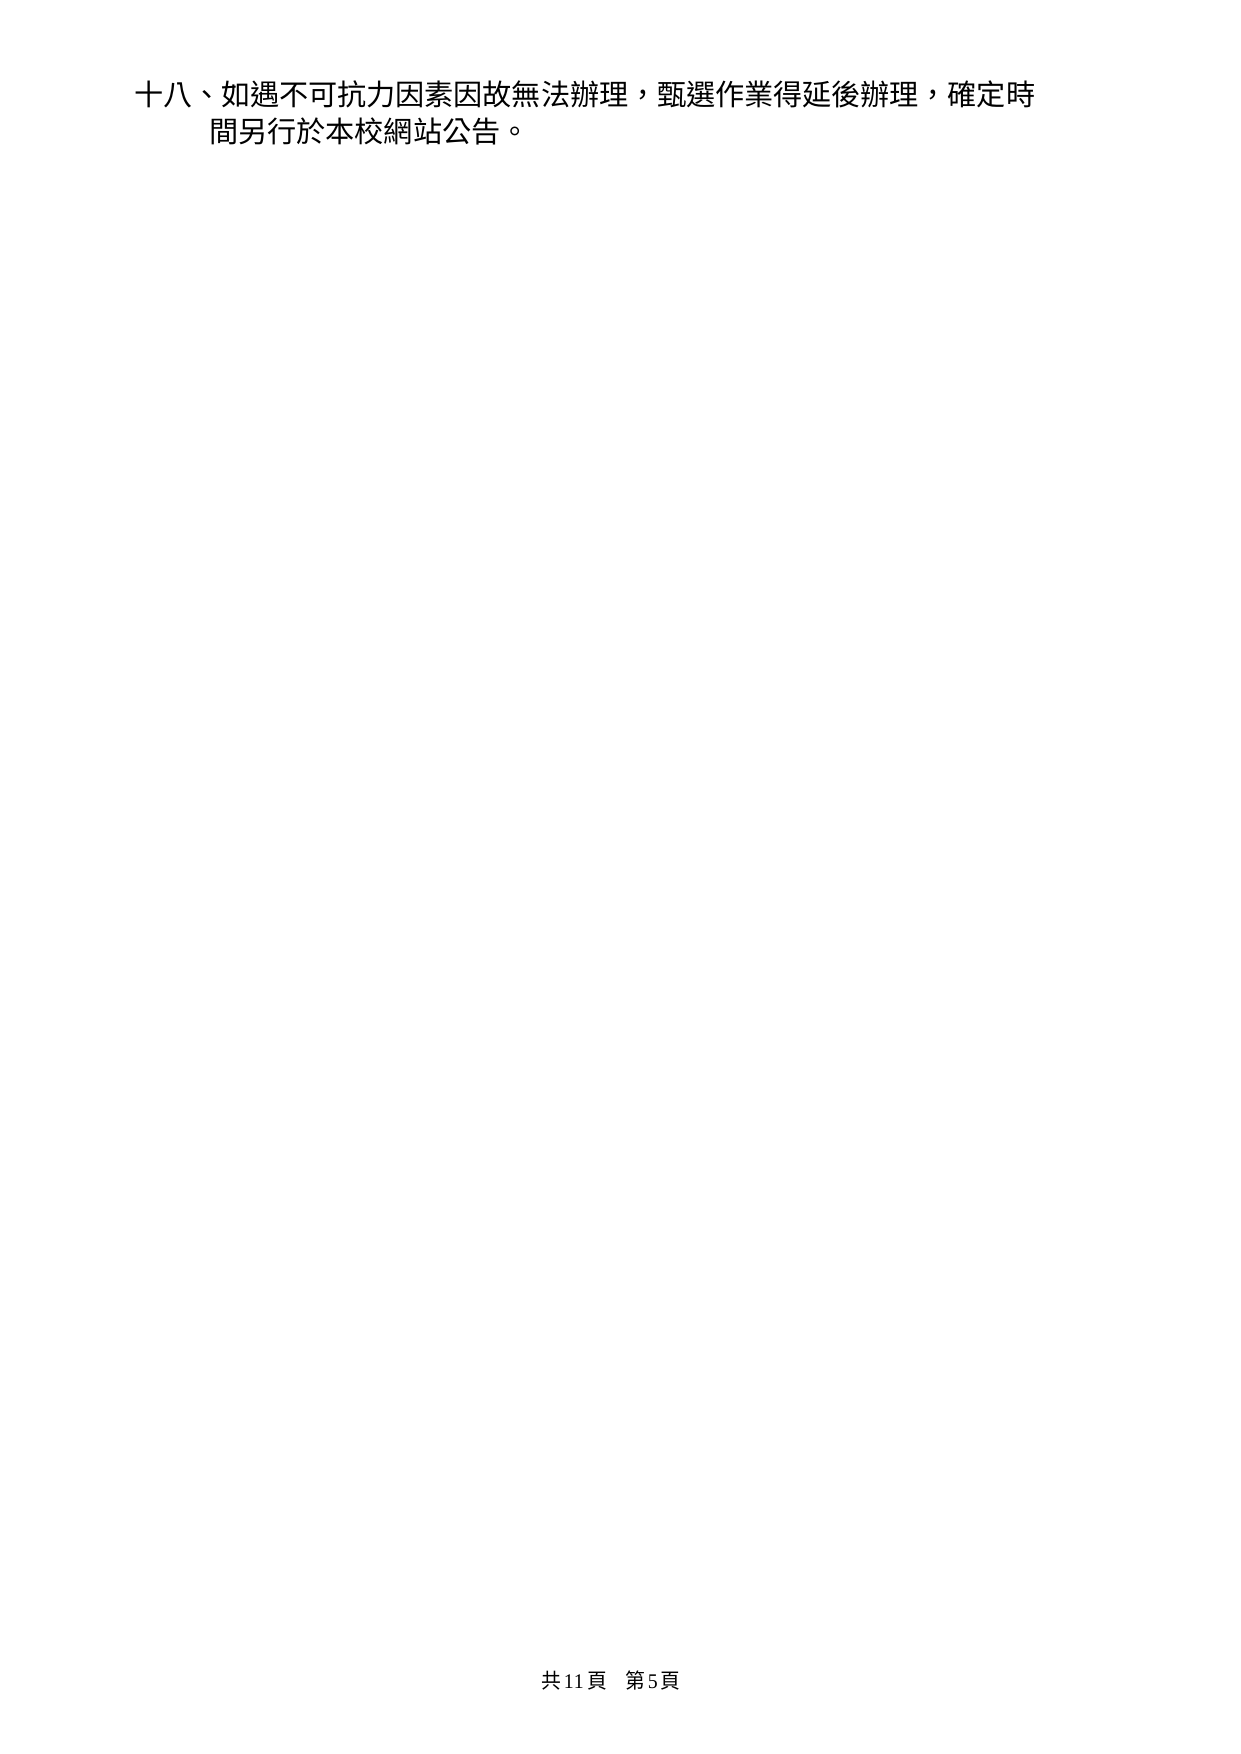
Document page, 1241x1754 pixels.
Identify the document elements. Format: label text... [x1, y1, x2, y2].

text 十八、如遇不可抗力因素因故無法辦理，甄選作業得延後辦理，確定時間另行於本校網站公告。 [134, 75, 1042, 151]
